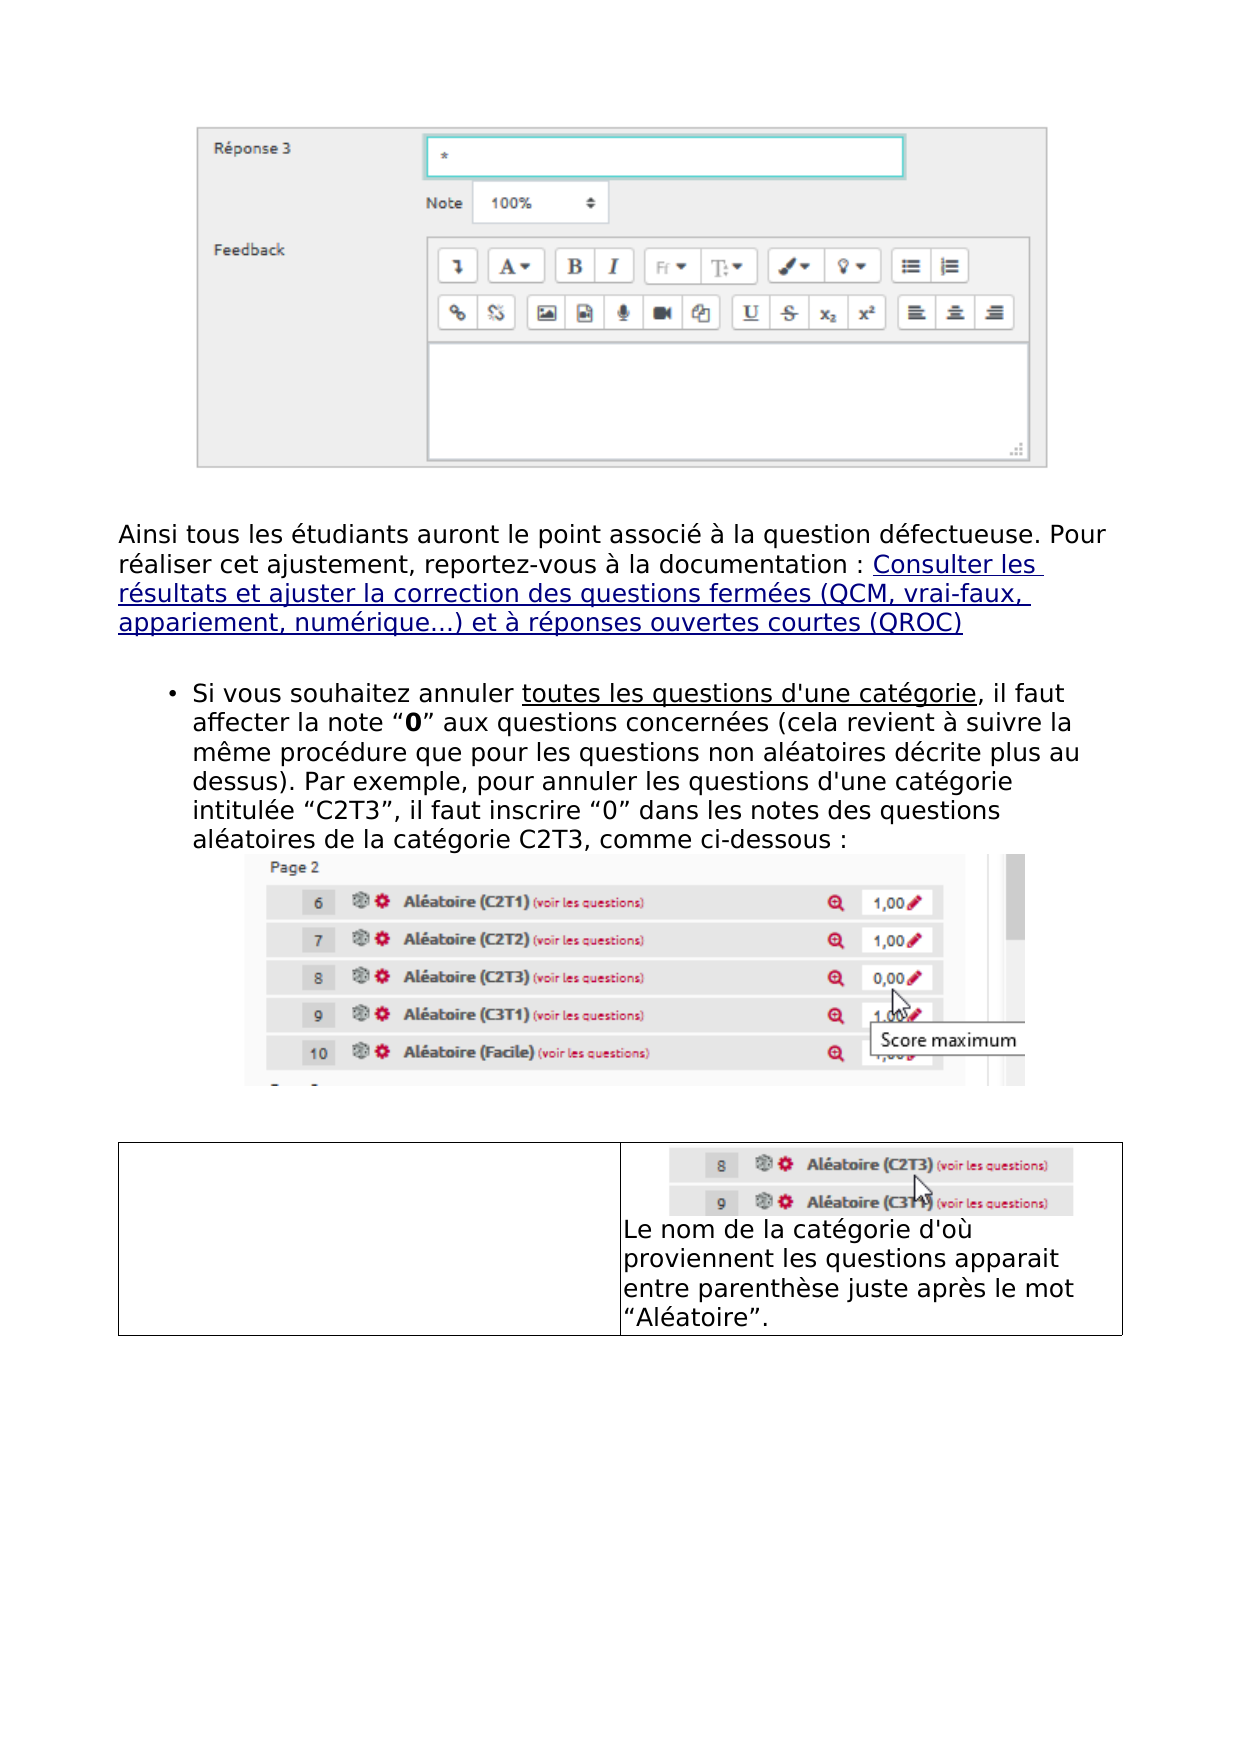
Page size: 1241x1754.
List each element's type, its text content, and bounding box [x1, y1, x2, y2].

table_header Le nom de la catégorie d'où proviennent les questions apparait entre parenthèse juste après le mot “Aléatoire”. [621, 1143, 1122, 1335]
picture [215, 854, 1025, 1086]
text Ainsi tous les étudiants auront le point associé à la question défectueuse. Pour réaliser cet ajustement, reportez-vous à la documentation : Consulter les résultats et ajuster la correction des questions fermées (QCM, vrai-faux, appariement, numérique...) et à réponses ouvertes courtes (QROC) [118, 521, 1122, 637]
picture [668, 1145, 1074, 1216]
picture [186, 118, 1054, 479]
table_header [119, 1143, 620, 1335]
list Si vous souhaitez annuler toutes les questions d'une catégorie, il faut affecter la note “0” aux questions concernées (cela revient à suivre la même procédure que pour les questions non aléatoires décrite plus au dessus). Par exemple, pour annuler les questions d'une catégorie intitulée “C2T3”, il faut inscrire “0” dans les notes des questions aléatoires de la catégorie C2T3, comme ci-dessous : [177, 679, 1122, 854]
